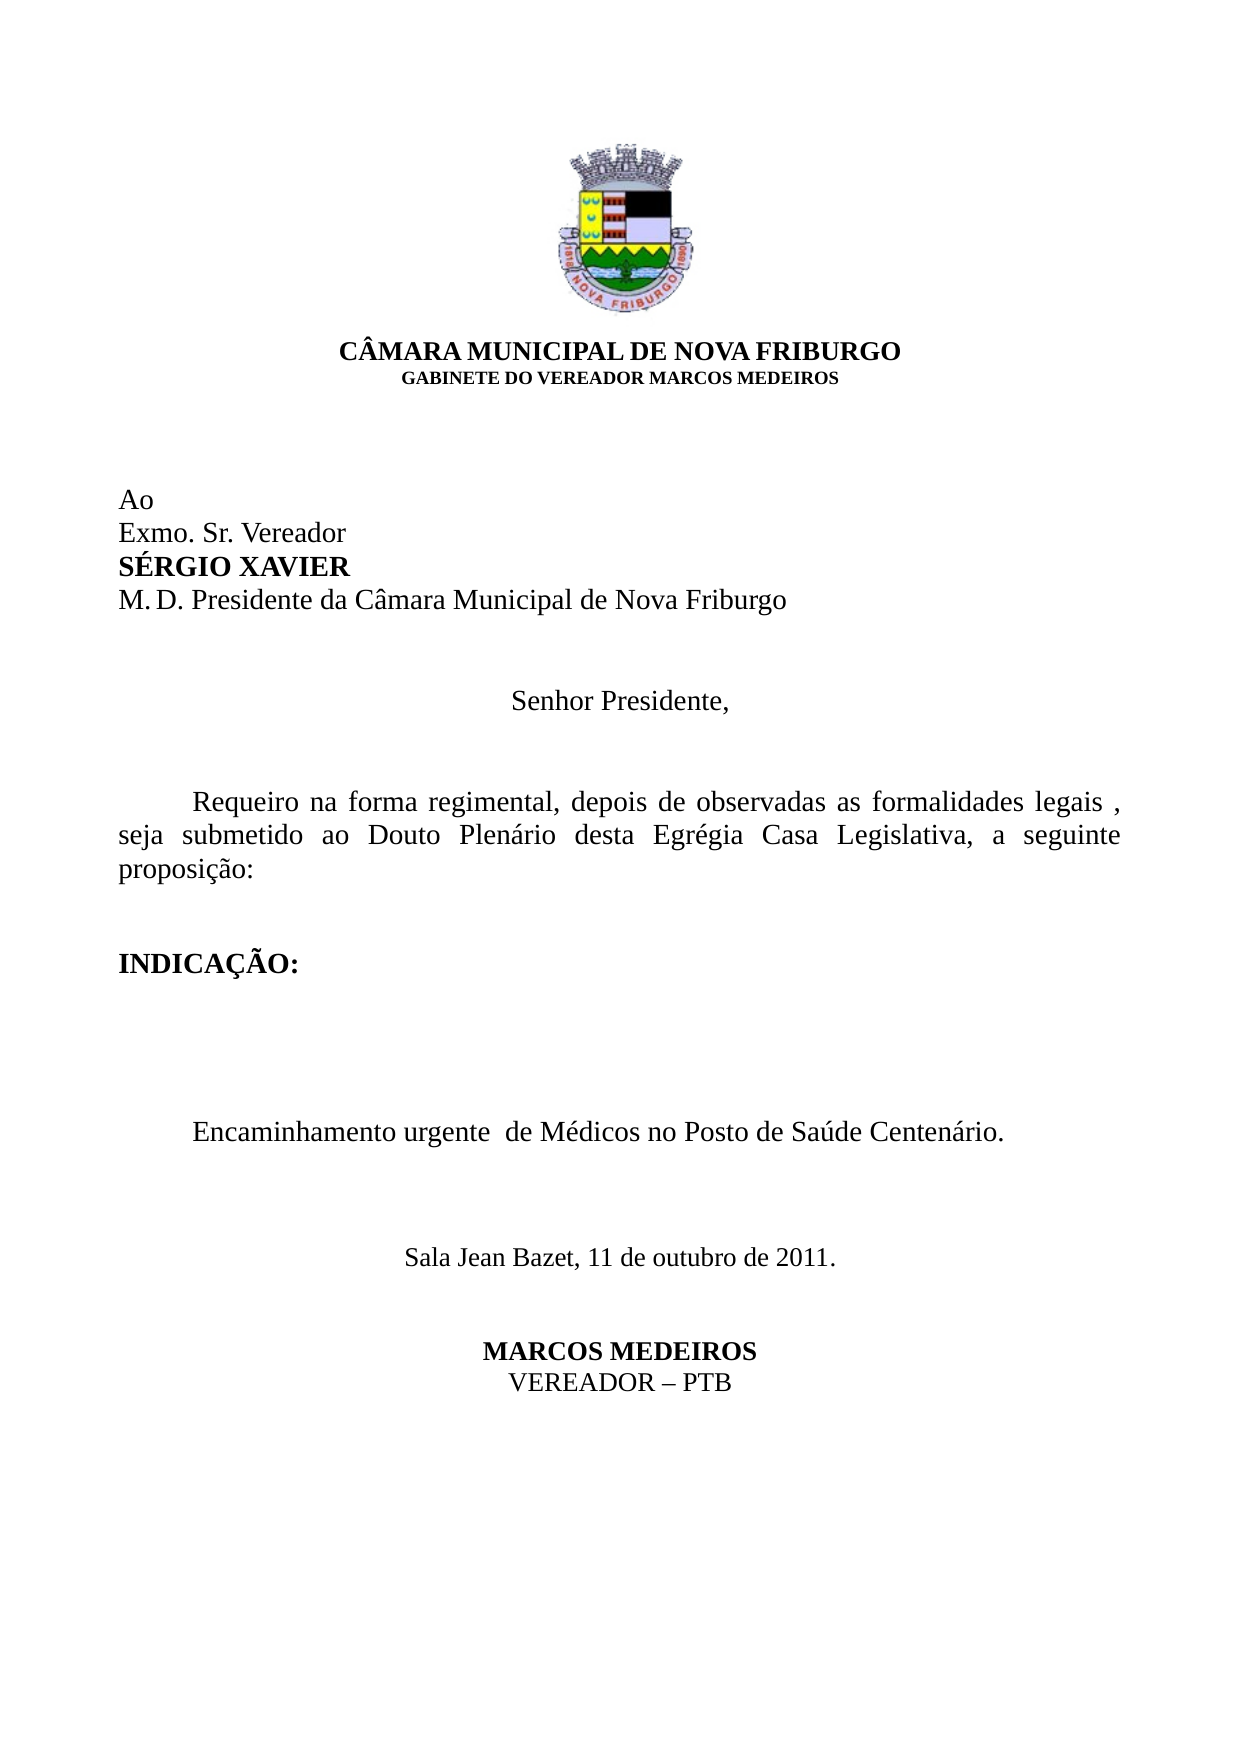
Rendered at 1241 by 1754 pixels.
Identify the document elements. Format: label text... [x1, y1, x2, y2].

picture [537, 127, 703, 327]
text CÂMARA MUNICIPAL DE NOVA FRIBURGO [118, 335, 1122, 367]
text Ao [118, 482, 1122, 515]
text SÉRGIO XAVIER [118, 549, 1122, 582]
text MARCOS MEDEIROS [118, 1335, 1122, 1366]
text Exmo. Sr. Vereador [118, 515, 1122, 549]
text Encaminhamento urgente de Médicos no Posto de Saúde Centenário. [118, 1114, 1122, 1148]
text GABINETE DO VEREADOR MARCOS MEDEIROS [118, 367, 1122, 388]
text Senhor Presidente, [118, 683, 1122, 717]
text INDICAÇÃO: [118, 947, 1122, 980]
list D. Presidente da Câmara Municipal de Nova Friburgo [118, 582, 1122, 616]
text Sala Jean Bazet, 11 de outubro de 2011. [118, 1241, 1122, 1273]
text Requeiro na forma regimental, depois de observadas as formalidades legais , seja submetido ao Douto Plenário desta Egrégia Casa Legislativa, a seguinte proposição: [118, 784, 1122, 884]
text VEREADOR – PTB [118, 1366, 1122, 1397]
